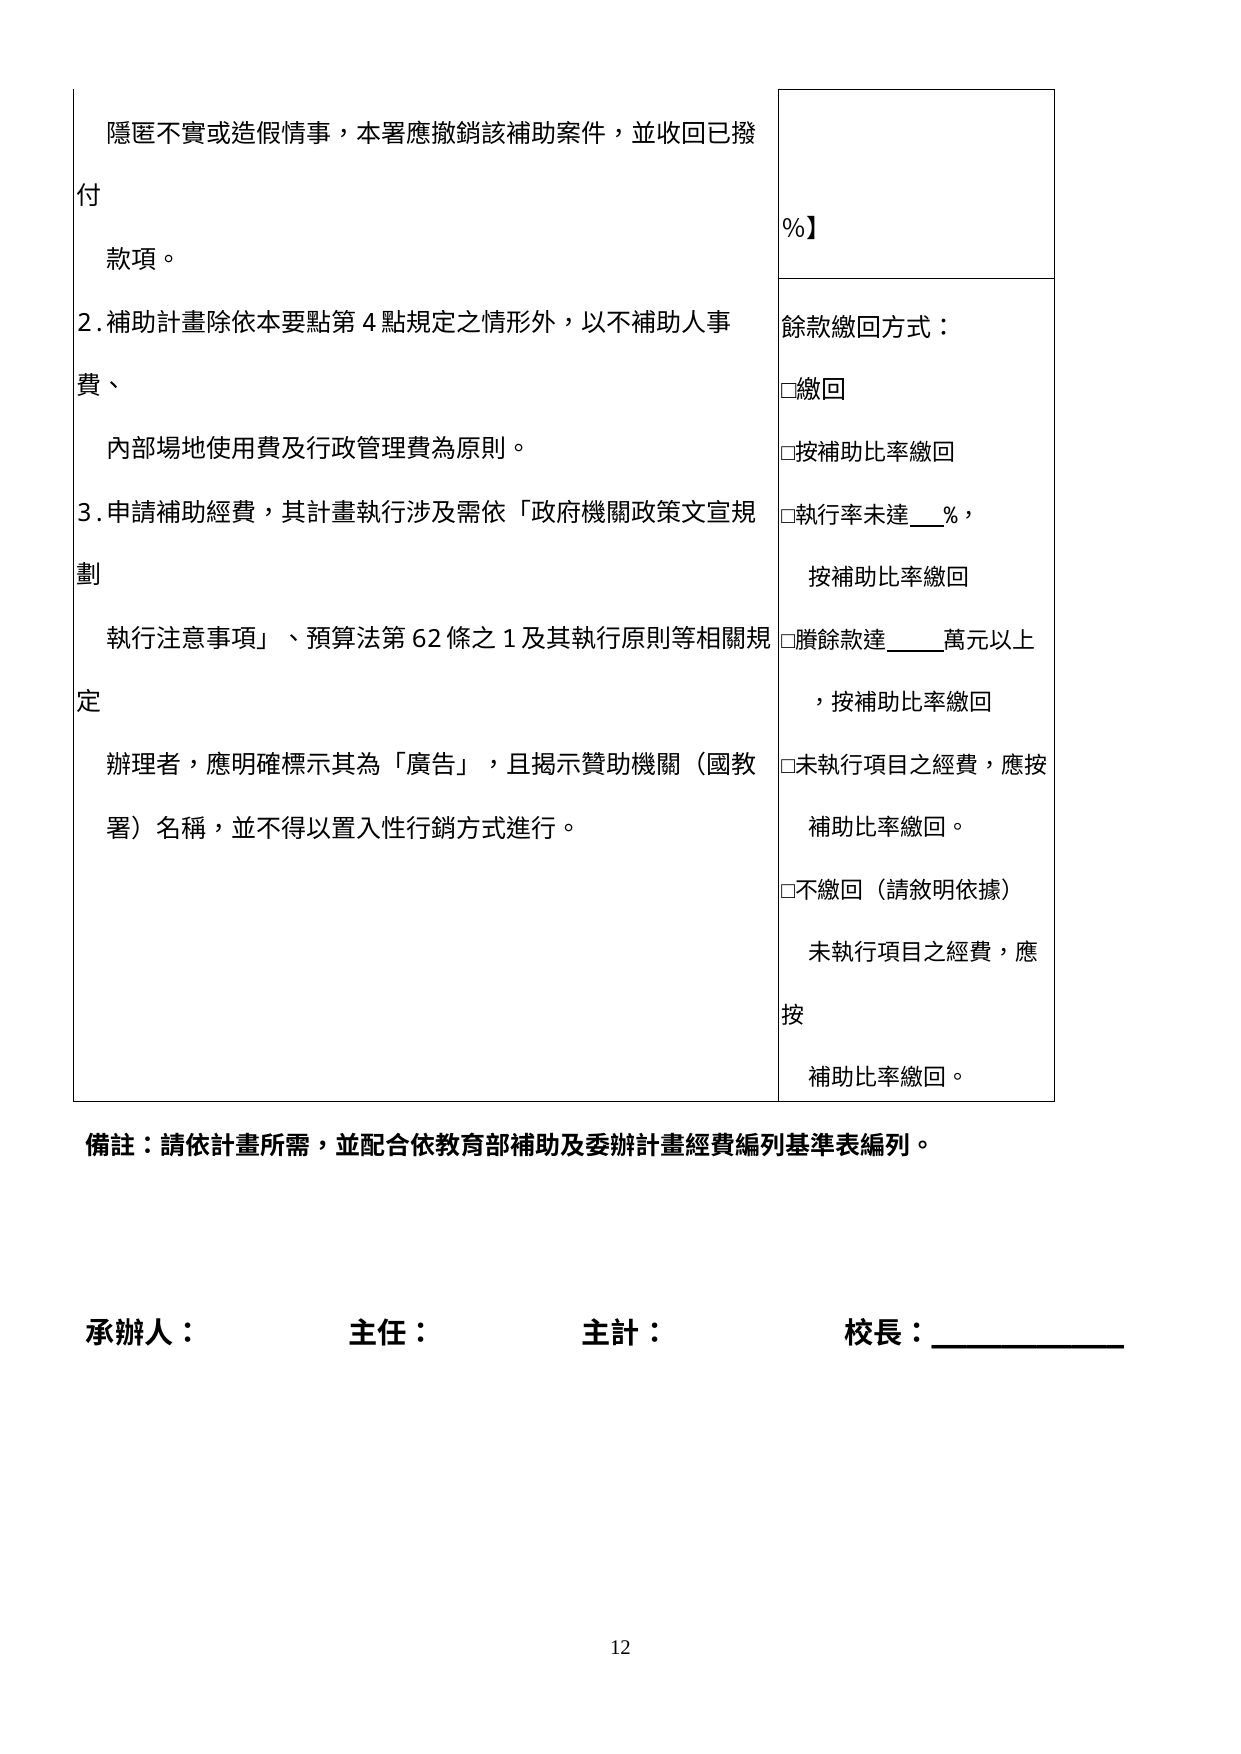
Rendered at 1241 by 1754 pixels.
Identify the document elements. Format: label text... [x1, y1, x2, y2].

table_cell [74, 1038, 117, 1101]
table_cell 隱匿不實或造假情事，本署應撤銷該補助案件，並收回已撥付 [74, 89, 778, 215]
table_cell 內部場地使用費及行政管理費為原則。 [74, 404, 778, 468]
table_cell 執行注意事項」、預算法第62條之1及其執行原則等相關規定 [74, 594, 778, 720]
table_cell 2.補助計畫除依本要點第4點規定之情形外，以不補助人事費、 [74, 278, 778, 404]
table_cell [661, 1038, 778, 1101]
table_cell 署）名稱，並不得以置入性行銷方式進行。 [74, 784, 778, 847]
table_cell 3.申請補助經費，其計畫執行涉及需依「政府機關政策文宣規劃 [74, 468, 778, 594]
table_cell [74, 974, 778, 1038]
table_cell [323, 1038, 426, 1101]
text 備註：請依計畫所需，並配合依教育部補助及委辦計畫經費編列基準表編列。 [86, 1102, 1150, 1165]
table_cell [117, 1038, 323, 1101]
table_cell 辦理者，應明確標示其為「廣告」，且揭示贊助機關（國教 [74, 720, 778, 783]
table_cell [426, 1038, 529, 1101]
table_cell ％】 [779, 90, 1054, 278]
table_cell [74, 847, 778, 911]
table_cell 餘款繳回方式： □繳回 □按補助比率繳回 □執行率未達 %， 按補助比率繳回 □賸餘款達 萬元以上 ，按補助比率繳回 □未執行項目之經費，應按 補助比率繳回。 □不繳回（請敘明依據） 未執行項目之經費，應按 補助比率繳回。 [779, 279, 1054, 1101]
table_cell [529, 1038, 661, 1101]
text 承辦人： 主任： 主計： 校長：___________ [86, 1290, 1150, 1352]
table_cell 款項。 [74, 215, 778, 278]
table_cell [74, 911, 778, 974]
